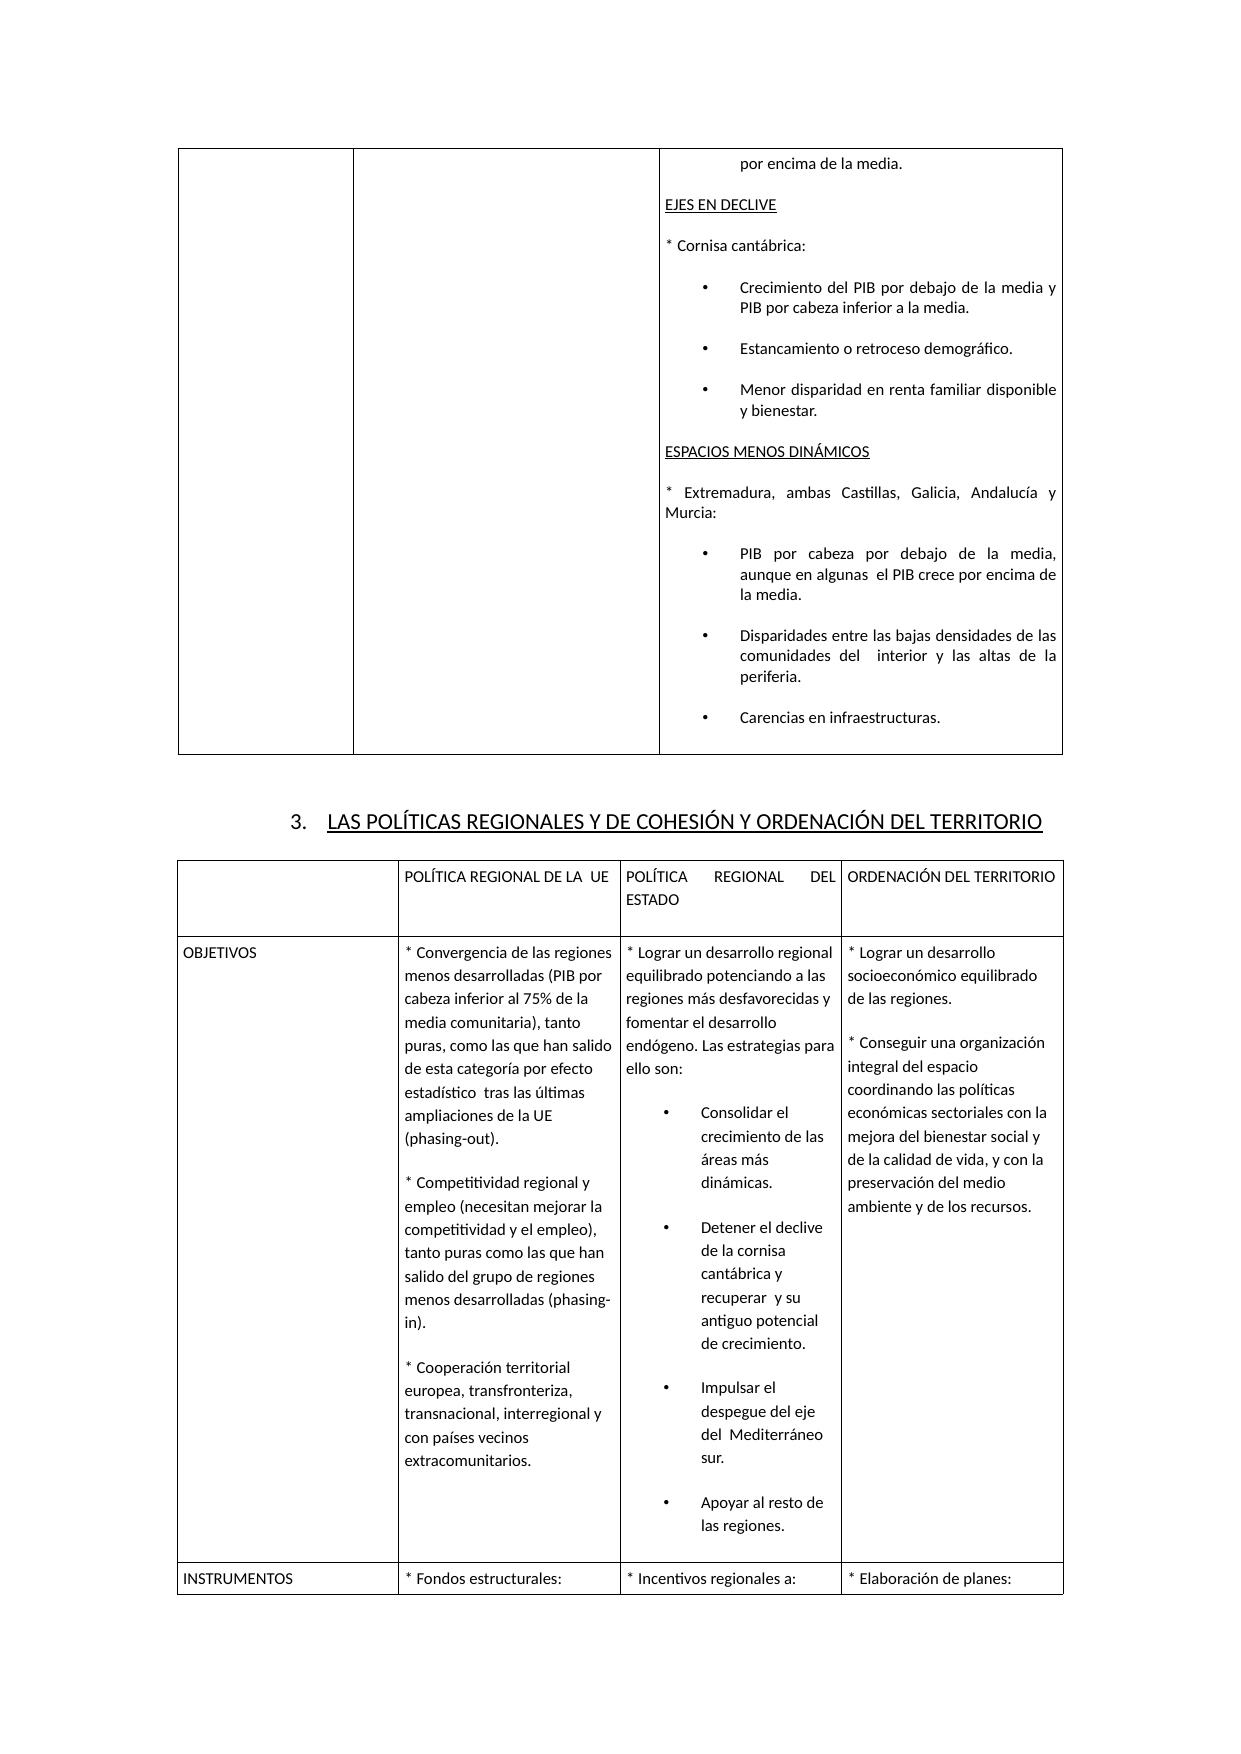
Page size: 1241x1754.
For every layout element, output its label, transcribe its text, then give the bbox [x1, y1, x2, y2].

table_cell [179, 149, 353, 754]
table_cell * Lograr un desarrollo socioeconómico equilibrado de las regiones. * Conseguir una organización integral del espacio coordinando las políticas económicas sectoriales con la mejora del bienestar social y de la calidad de vida, y con la preservación del medio ambiente y de los recursos. [842, 937, 1063, 1562]
table_header ORDENACIÓN DEL TERRITORIO [842, 861, 1063, 936]
table_header POLÍTICA REGIONAL DE LA UE [399, 861, 620, 936]
table_cell OBJETIVOS [178, 937, 398, 1562]
table_cell * Elaboración de planes: Análisis de la situación actual para diagnosticar problemas y elaborar objetivos y metas. Planificación territorial: estrategias, actuaciones, instrumentos y recursos para alcanzar los objetivos. [842, 1563, 1063, 1594]
table_header [178, 861, 398, 936]
table_cell * Lograr un desarrollo regional equilibrado potenciando a las regiones más desfavorecidas y fomentar el desarrollo endógeno. Las estrategias para ello son: Consolidar el crecimiento de las áreas más dinámicas. Detener el declive de la cornisa cantábrica y recuperar y su antiguo potencial de crecimiento. Impulsar el despegue del eje del Mediterráneo sur. Apoyar al resto de las regiones. [621, 937, 841, 1562]
table_header POLÍTICA REGIONAL DEL ESTADO [621, 861, 841, 936]
table_cell * Convergencia de las regiones menos desarrolladas (PIB por cabeza inferior al 75% de la media comunitaria), tanto puras, como las que han salido de esta categoría por efecto estadístico tras las últimas ampliaciones de la UE (phasing-out). * Competitividad regional y empleo (necesitan mejorar la competitividad y el empleo), tanto puras como las que han salido del grupo de regiones menos desarrolladas (phasing-in). * Cooperación territorial europea, transfronteriza, transnacional, interregional y con países vecinos extracomunitarios. [399, 937, 620, 1562]
table_cell por encima de la media. EJES EN DECLIVE * Cornisa cantábrica: Crecimiento del PIB por debajo de la media y PIB por cabeza inferior a la media. Estancamiento o retroceso demográfico. Menor disparidad en renta familiar disponible y bienestar. ESPACIOS MENOS DINÁMICOS * Extremadura, ambas Castillas, Galicia, Andalucía y Murcia: PIB por cabeza por debajo de la media, aunque en algunas el PIB crece por encima de la media. Disparidades entre las bajas densidades de las comunidades del interior y las altas de la periferia. Carencias en infraestructuras. [660, 149, 1062, 754]
table_cell INSTRUMENTOS [178, 1563, 398, 1594]
list LAS POLÍTICAS REGIONALES Y DE COHESIÓN Y ORDENACIÓN DEL TERRITORIO [290, 807, 1063, 835]
table_cell [354, 149, 659, 754]
